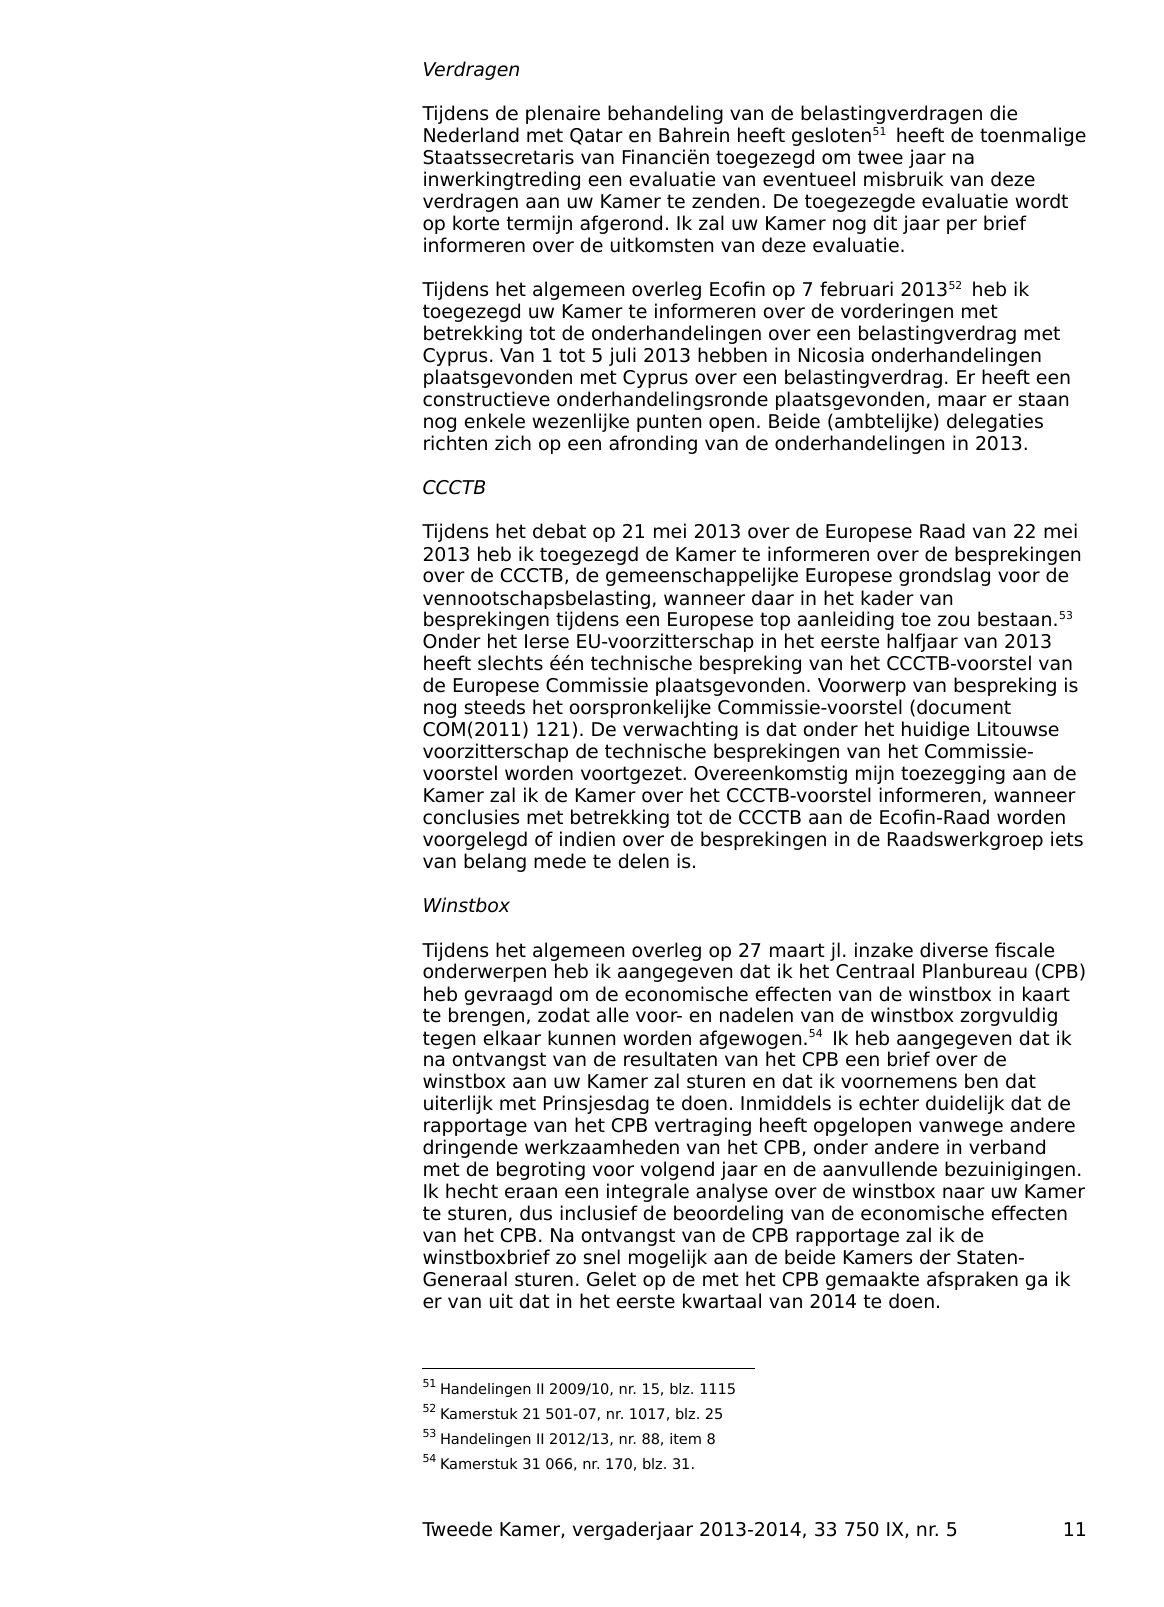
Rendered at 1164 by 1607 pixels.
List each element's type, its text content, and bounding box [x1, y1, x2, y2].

text Kamerstuk 21 501-07, nr. 1017, blz. 25 [422, 1402, 1087, 1424]
text Tijdens het algemeen overleg op 27 maart jl. inzake diverse fiscale onderwerpen heb ik aangegeven dat ik het Centraal Planbureau (CPB) heb gevraagd om de economische effecten van de winstbox in kaart te brengen, zodat alle voor- en nadelen van de winstbox zorgvuldig tegen elkaar kunnen worden afgewogen. Ik heb aangegeven dat ik na ontvangst van de resultaten van het CPB een brief over de winstbox aan uw Kamer zal sturen en dat ik voornemens ben dat uiterlijk met Prinsjesdag te doen. Inmiddels is echter duidelijk dat de rapportage van het CPB vertraging heeft opgelopen vanwege andere dringende werkzaamheden van het CPB, onder andere in verband met de begroting voor volgend jaar en de aanvullende bezuinigingen. Ik hecht eraan een integrale analyse over de winstbox naar uw Kamer te sturen, dus inclusief de beoordeling van de economische effecten van het CPB. Na ontvangst van de CPB rapportage zal ik de winstboxbrief zo snel mogelijk aan de beide Kamers der Staten-Generaal sturen. Gelet op de met het CPB gemaakte afspraken ga ik er van uit dat in het eerste kwartaal van 2014 te doen. [422, 939, 1087, 1313]
text Handelingen II 2009/10, nr. 15, blz. 1115 [422, 1377, 1087, 1399]
subtitle Verdragen [422, 59, 1087, 81]
text Tijdens de plenaire behandeling van de belastingverdragen die Nederland met Qatar en Bahrein heeft gesloten heeft de toenmalige Staatssecretaris van Financiën toegezegd om twee jaar na inwerkingtreding een evaluatie van eventueel misbruik van deze verdragen aan uw Kamer te zenden. De toegezegde evaluatie wordt op korte termijn afgerond. Ik zal uw Kamer nog dit jaar per brief informeren over de uitkomsten van deze evaluatie. [422, 103, 1087, 257]
subtitle CCCTB [422, 477, 1087, 499]
subtitle Winstbox [422, 895, 1087, 917]
text Tijdens het debat op 21 mei 2013 over de Europese Raad van 22 mei 2013 heb ik toegezegd de Kamer te informeren over de besprekingen over de CCCTB, de gemeenschappelijke Europese grondslag voor de vennootschapsbelasting, wanneer daar in het kader van besprekingen tijdens een Europese top aanleiding toe zou bestaan. Onder het Ierse EU-voorzitterschap in het eerste halfjaar van 2013 heeft slechts één technische bespreking van het CCCTB-voorstel van de Europese Commissie plaatsgevonden. Voorwerp van bespreking is nog steeds het oorspronkelijke Commissie-voorstel (document COM(2011) 121). De verwachting is dat onder het huidige Litouwse voorzitterschap de technische besprekingen van het Commissie-voorstel worden voortgezet. Overeenkomstig mijn toezegging aan de Kamer zal ik de Kamer over het CCCTB-voorstel informeren, wanneer conclusies met betrekking tot de CCCTB aan de Ecofin-Raad worden voorgelegd of indien over de besprekingen in de Raadswerkgroep iets van belang mede te delen is. [422, 521, 1087, 873]
text Tijdens het algemeen overleg Ecofin op 7 februari 2013 heb ik toegezegd uw Kamer te informeren over de vorderingen met betrekking tot de onderhandelingen over een belastingverdrag met Cyprus. Van 1 tot 5 juli 2013 hebben in Nicosia onderhandelingen plaatsgevonden met Cyprus over een belastingverdrag. Er heeft een constructieve onderhandelingsronde plaatsgevonden, maar er staan nog enkele wezenlijke punten open. Beide (ambtelijke) delegaties richten zich op een afronding van de onderhandelingen in 2013. [422, 279, 1087, 455]
text Handelingen II 2012/13, nr. 88, item 8 [422, 1427, 1087, 1449]
text Kamerstuk 31 066, nr. 170, blz. 31. [422, 1452, 1087, 1474]
